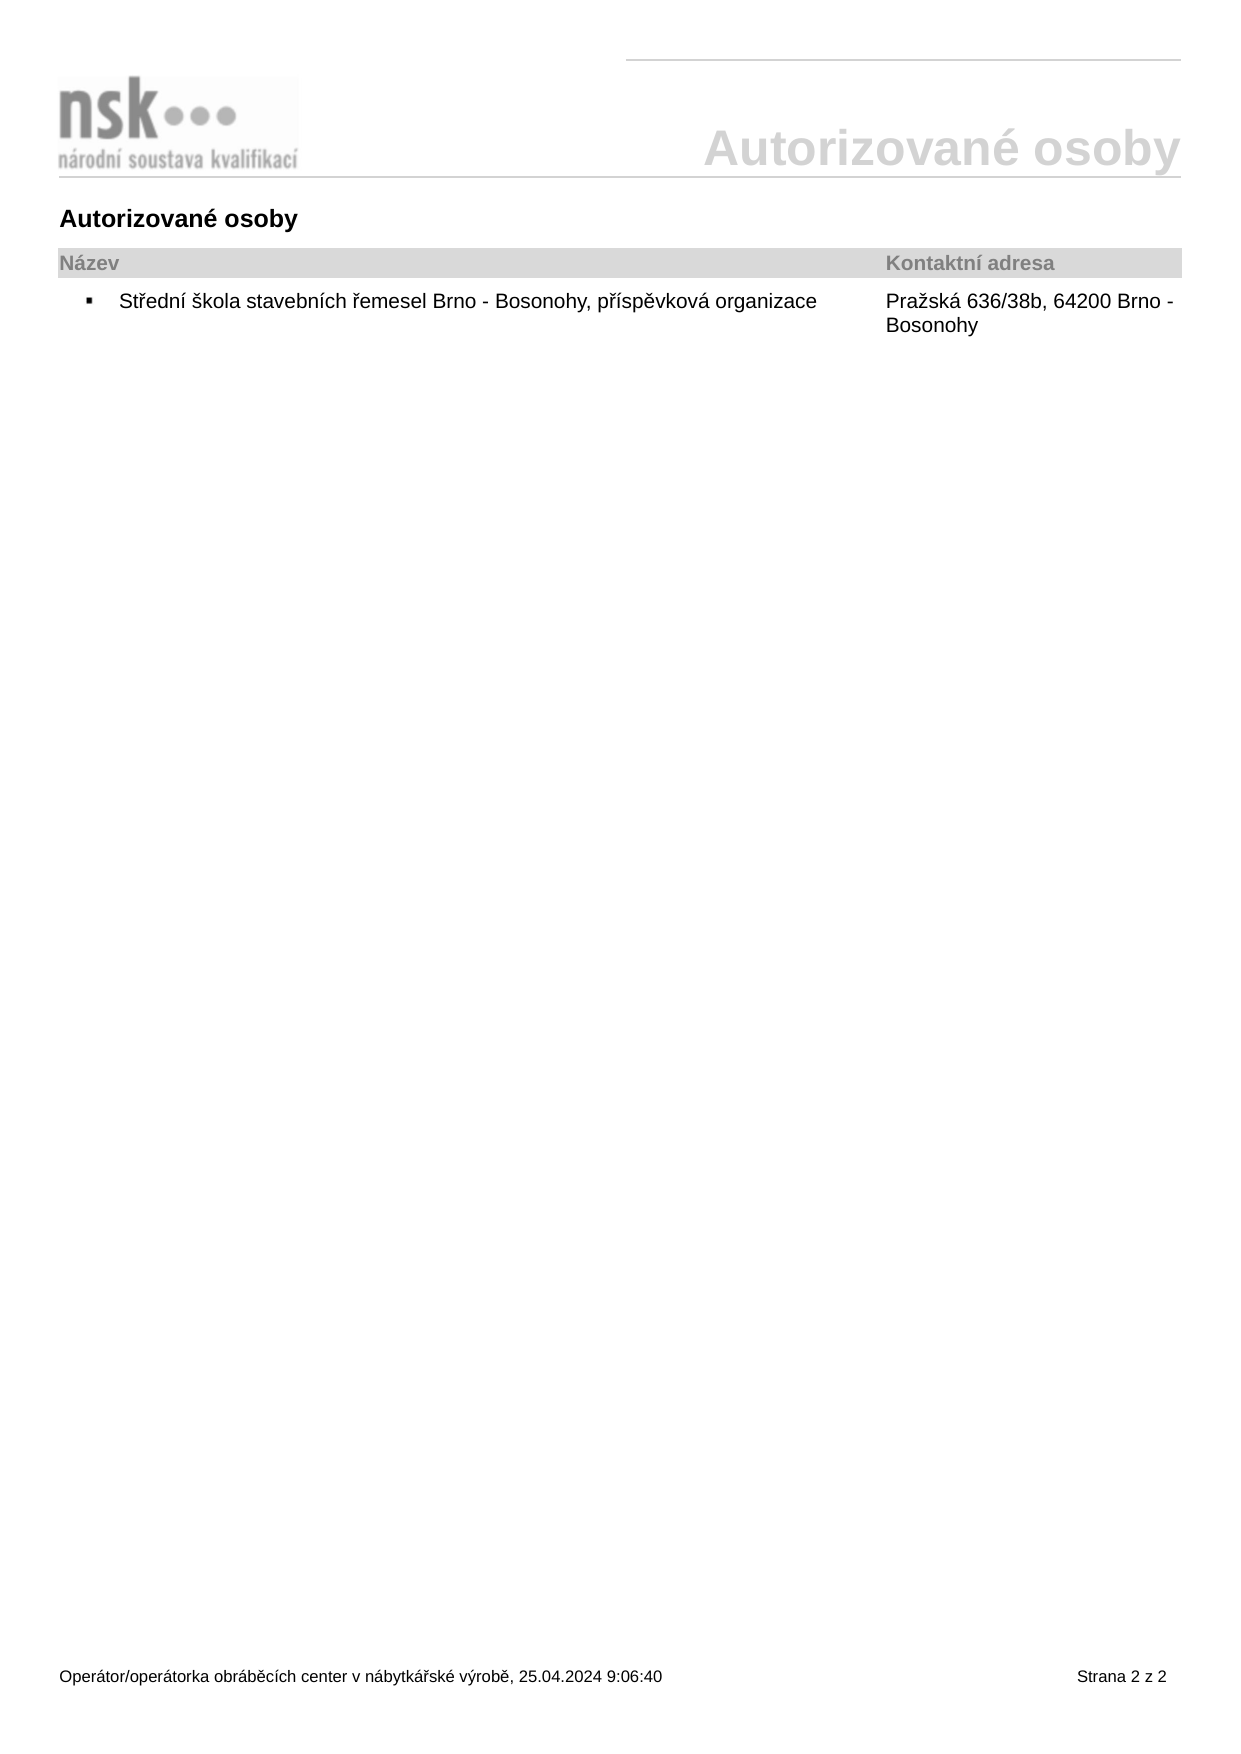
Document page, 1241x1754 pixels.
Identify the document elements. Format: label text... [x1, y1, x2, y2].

table_cell [119, 637, 481, 937]
picture [57, 59, 619, 171]
table_cell [1167, 637, 1181, 937]
table_cell Pražská 636/38b, 64200 Brno - Bosonohy [886, 289, 1181, 337]
table_cell [618, 278, 626, 289]
table_cell [618, 337, 626, 637]
table_cell [626, 194, 860, 200]
table_cell Strana 2 z 2 [860, 1658, 1167, 1694]
table_cell [59, 337, 119, 637]
table_cell [59, 314, 119, 337]
table_cell [860, 278, 886, 289]
table_cell [860, 937, 886, 1237]
table_cell [618, 314, 626, 337]
table_cell Autorizované osoby [626, 61, 1181, 176]
table_cell [1167, 937, 1181, 1237]
table_cell [618, 637, 626, 937]
table_cell [618, 1448, 626, 1658]
table_cell [481, 1237, 617, 1448]
table_cell [119, 314, 481, 337]
table_cell [119, 194, 481, 200]
table_cell Kontaktní adresa [886, 250, 1180, 277]
table_cell [59, 194, 119, 200]
table_cell [59, 178, 1181, 194]
table_cell [481, 236, 617, 248]
table_cell Operátor/operátorka obráběcích center v nábytkářské výrobě, 25.04.2024 9:06:40 [59, 1658, 860, 1694]
table_cell [618, 170, 626, 176]
table_cell [481, 194, 617, 200]
table_cell [59, 278, 119, 288]
table_cell [618, 1237, 626, 1448]
table_cell [119, 171, 481, 176]
table_cell [626, 278, 860, 289]
table_cell [119, 236, 481, 248]
table_cell [1167, 1448, 1181, 1658]
table_cell [626, 314, 860, 337]
table_cell [481, 337, 617, 637]
table_cell [119, 937, 481, 1237]
table_cell [860, 1448, 886, 1658]
table_cell [59, 1237, 119, 1448]
table_cell [481, 1448, 617, 1658]
table_cell [886, 637, 1167, 937]
table_cell [626, 637, 860, 937]
table_cell [886, 937, 1167, 1237]
table_cell [626, 337, 860, 637]
table_cell [860, 1237, 886, 1448]
table_cell [1167, 194, 1181, 200]
table_cell [618, 194, 626, 200]
table_cell [59, 236, 119, 248]
table_cell [1167, 337, 1181, 637]
table_cell [860, 236, 886, 248]
table_cell [481, 314, 617, 337]
table_cell [618, 937, 626, 1237]
table_cell [1167, 278, 1181, 289]
table_cell [59, 171, 119, 176]
table_cell Název [60, 250, 885, 277]
table_cell [619, 59, 626, 170]
table_cell [481, 171, 617, 176]
table_cell [626, 236, 860, 248]
table_cell [618, 236, 626, 248]
table_cell [886, 337, 1167, 637]
table_cell [481, 278, 617, 289]
table_cell [860, 314, 886, 337]
table_cell [886, 236, 1167, 248]
table_cell Střední škola stavebních řemesel Brno - Bosonohy, příspěvková organizace [119, 289, 886, 314]
table_cell [481, 637, 617, 937]
table_cell [626, 937, 860, 1237]
table_cell [886, 278, 1167, 289]
table_cell Autorizované osoby [59, 200, 1181, 236]
table_cell [119, 1237, 481, 1448]
table_cell [886, 1237, 1167, 1448]
table_cell [626, 1237, 860, 1448]
table_cell [1167, 1237, 1181, 1448]
table_cell [119, 337, 481, 637]
table_cell [1167, 236, 1181, 248]
table_cell [481, 937, 617, 1237]
table_cell [59, 1448, 119, 1658]
table_cell [119, 278, 481, 289]
table_cell [860, 637, 886, 937]
table_cell [886, 1448, 1167, 1658]
table_cell [59, 637, 119, 937]
table_cell [886, 194, 1167, 200]
table_cell [1167, 1658, 1181, 1694]
picture [59, 288, 119, 313]
table_cell [626, 1448, 860, 1658]
table_cell [119, 1448, 481, 1658]
table_cell [860, 194, 886, 200]
table_cell [59, 937, 119, 1237]
table_cell [860, 337, 886, 637]
